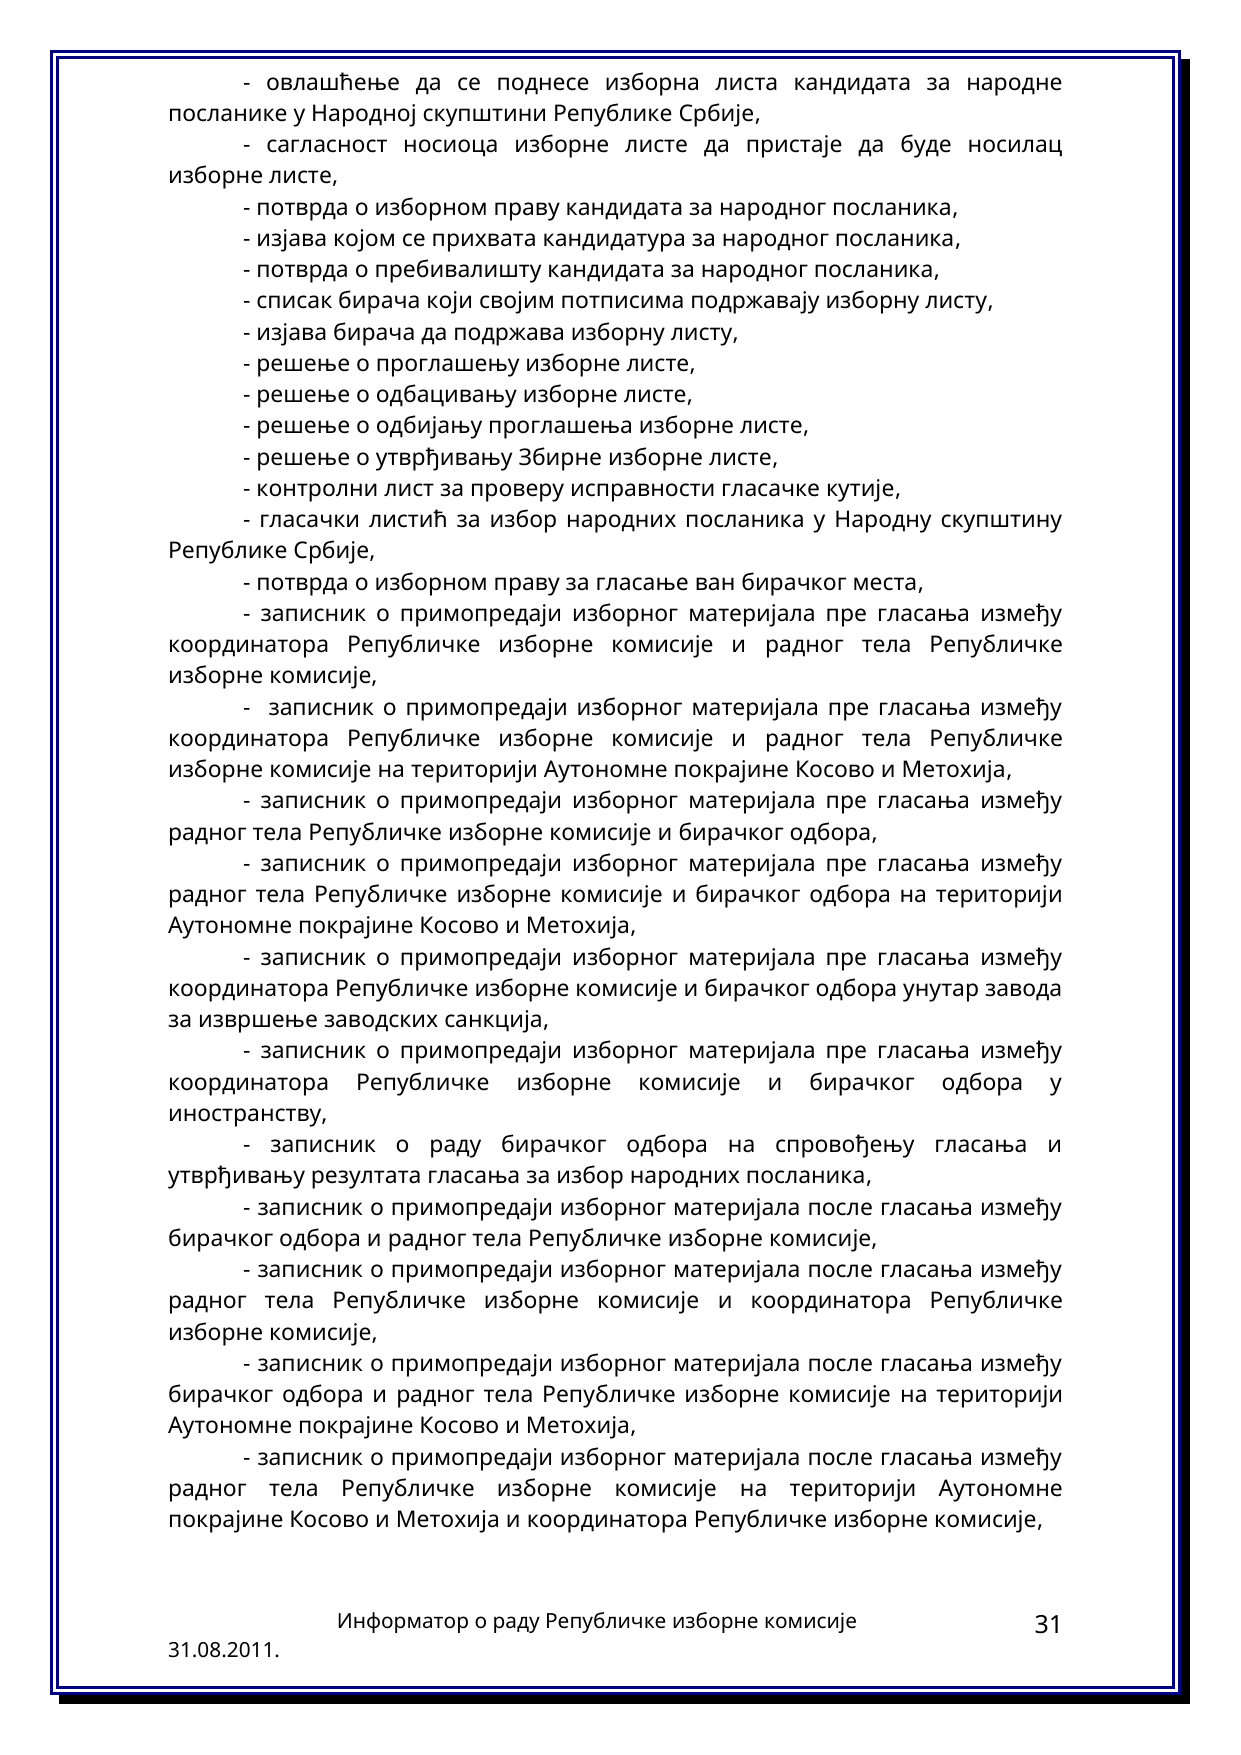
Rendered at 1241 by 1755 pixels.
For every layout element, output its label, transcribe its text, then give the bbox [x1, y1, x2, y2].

text - записник о примопредаји изборног материјала пре гласања између координатора Републичке изборне комисије и радног тела Републичке изборне комисије, [168, 597, 1063, 691]
text - овлашћење да се поднесе изборна листа кандидата за народне посланике у Народној скупштини Републике Србије, [168, 66, 1063, 128]
text - записник о раду бирачког одбора на спровођењу гласања и утврђивању резултата гласања за избор народних посланика, [168, 1128, 1063, 1191]
text - потврда о изборном праву за гласање ван бирачког места, [168, 566, 1063, 597]
text - решење о утврђивању Збирне изборне листе, [168, 441, 1063, 472]
text - записник о примопредаји изборног материјала после гласања између радног тела Републичке изборне комисије и координатора Републичке изборне комисије, [168, 1253, 1063, 1347]
text - записник о примопредаји изборног материјала пре гласања између радног тела Републичке изборне комисије и бирачког одбора на територији Аутономне покрајине Косово и Метохија, [168, 847, 1063, 941]
text - записник о примопредаји изборног материјала после гласања између бирачког одбора и радног тела Републичке изборне комисије, [168, 1191, 1063, 1253]
text - списак бирача који својим потписима подржавају изборну листу, [168, 284, 1063, 316]
text - потврда о пребивалишту кандидата за народног посланика, [168, 253, 1063, 284]
text - сагласност носиоца изборне листе да пристаје да буде носилац изборне листе, [168, 128, 1063, 191]
text - записник о примопредаји изборног материјала пре гласања између координатора Републичке изборне комисије и бирачког одбора унутар завода за извршење заводских санкција, [168, 941, 1063, 1034]
text - решење о одбијању проглашења изборне листе, [168, 409, 1063, 441]
text - решење о проглашењу изборне листе, [168, 347, 1063, 378]
text - записник о примопредаји изборног материјала после гласања између бирачког одбора и радног тела Републичке изборне комисије на територији Аутономне покрајине Косово и Метохија, [168, 1347, 1063, 1441]
text - записник о примопредаји изборног материјала пре гласања између координатора Републичке изборне комисије и бирачког одбора у иностранству, [168, 1034, 1063, 1128]
text - изјава којом се прихвата кандидатура за народног посланика, [168, 222, 1063, 253]
text - записник о примопредаји изборног материјала пре гласања између координатора Републичке изборне комисије и радног тела Републичке изборне комисије на територији Аутономне покрајине Косово и Метохија, [168, 691, 1063, 784]
text - записник о примопредаји изборног материјала после гласања између радног тела Републичке изборне комисије на територији Аутономне покрајине Косово и Метохија и координатора Републичке изборне комисије, [168, 1441, 1063, 1534]
text - гласачки листић за избор народних посланика у Народну скупштину Републике Србије, [168, 503, 1063, 566]
text - изјава бирача да подржава изборну листу, [168, 316, 1063, 347]
text - контролни лист за проверу исправности гласачке кутије, [168, 472, 1063, 503]
text - решење о одбацивању изборне листе, [168, 378, 1063, 409]
text - потврда о изборном праву кандидата за народног посланика, [168, 191, 1063, 222]
text - записник о примопредаји изборног материјала пре гласања између радног тела Републичке изборне комисије и бирачког одбора, [168, 784, 1063, 847]
